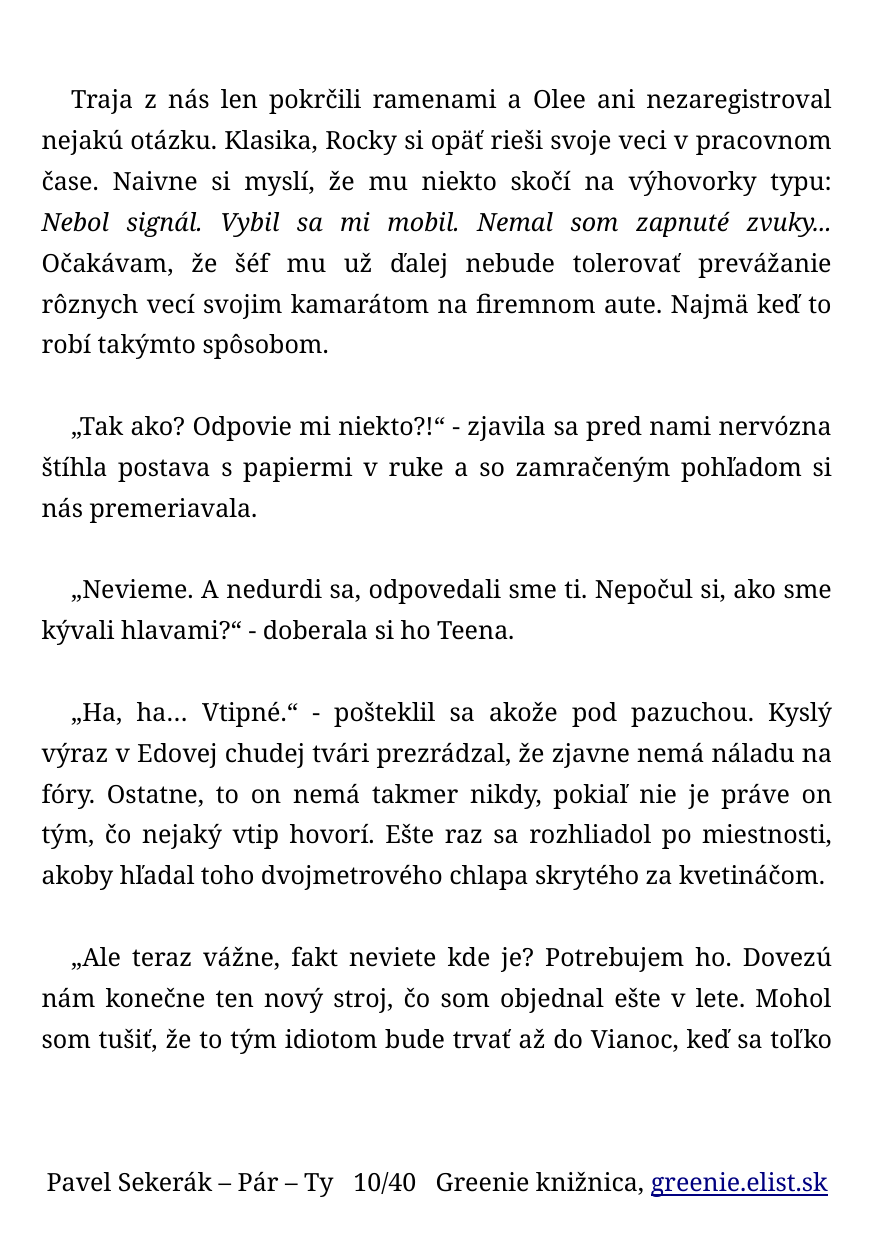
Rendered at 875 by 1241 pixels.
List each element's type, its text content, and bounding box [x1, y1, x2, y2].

text Traja z nás len pokrčili ramenami a Olee ani nezaregistroval nejakú otázku. Klasika, Rocky si opäť rieši svoje veci v pracovnom čase. Naivne si myslí, že mu niekto skočí na výhovorky typu: Nebol signál. Vybil sa mi mobil. Nemal som zapnuté zvuky... Očakávam, že šéf mu už ďalej nebude tolerovať prevážanie rôznych vecí svojim kamarátom na firemnom aute. Najmä keď to robí takýmto spôsobom. [41, 82, 833, 361]
text „Ale teraz vážne, fakt neviete kde je? Potrebujem ho. Dovezú nám konečne ten nový stroj, čo som objednal ešte v lete. Mohol som tušiť, že to tým idiotom bude trvať až do Vianoc, keď sa toľko [41, 940, 833, 1055]
text „Tak ako? Odpovie mi niekto?!“ - zjavila sa pred nami nervózna štíhla postava s papiermi v ruke a so zamračeným pohľadom si nás premeriavala. [41, 409, 833, 524]
text „Ha, ha… Vtipné.“ - pošteklil sa akože pod pazuchou. Kyslý výraz v Edovej chudej tvári prezrádzal, že zjavne nemá náladu na fóry. Ostatne, to on nemá takmer nikdy, pokiaľ nie je práve on tým, čo nejaký vtip hovorí. Ešte raz sa rozhliadol po miestnosti, akoby hľadal toho dvojmetrového chlapa skrytého za kvetináčom. [41, 695, 833, 892]
text „Nevieme. A nedurdi sa, odpovedali sme ti. Nepočul si, ako sme kývali hlavami?“ - doberala si ho Teena. [41, 572, 833, 647]
